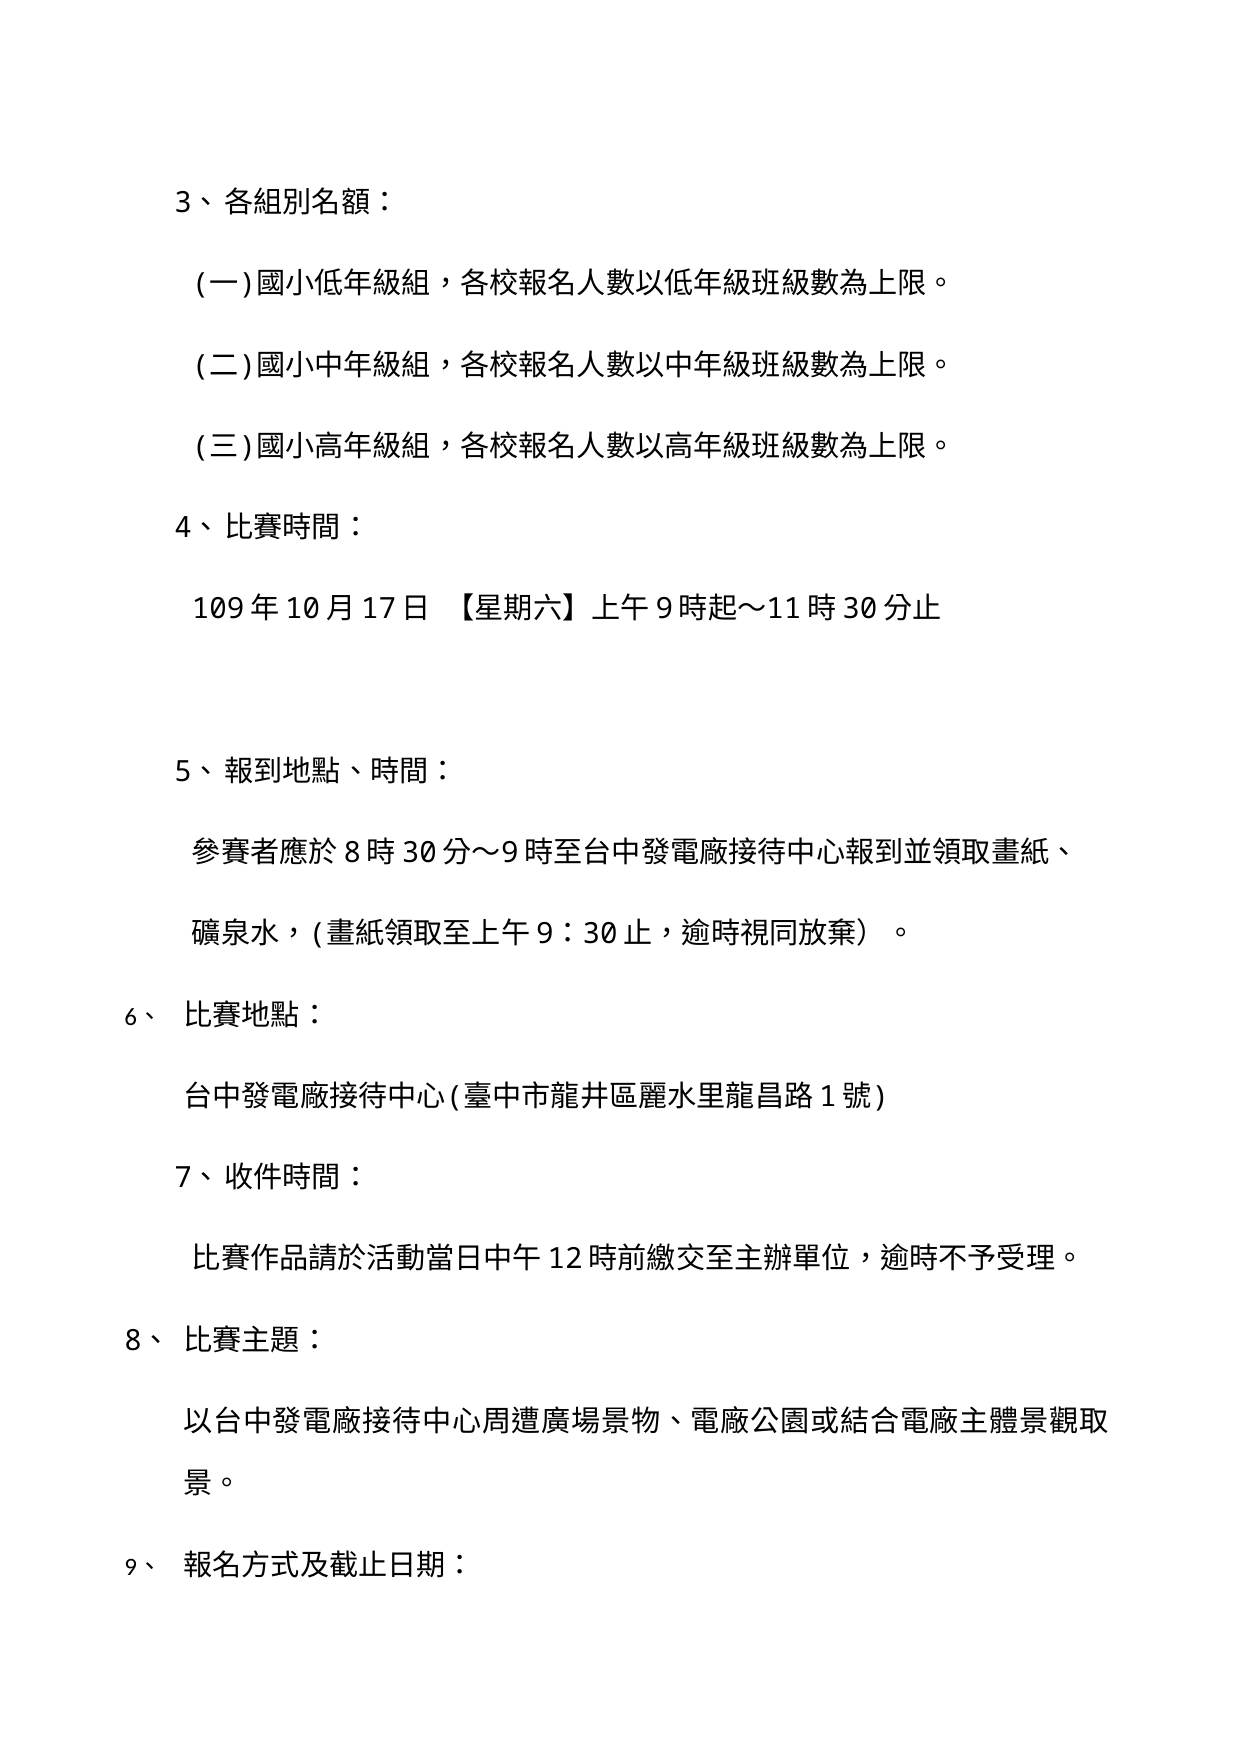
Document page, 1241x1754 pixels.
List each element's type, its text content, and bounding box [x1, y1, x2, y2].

text 台中發電廠接待中心(臺中市龍井區麗水里龍昌路1號) [183, 1052, 1110, 1114]
text 礦泉水，(畫紙領取至上午9：30止，逾時視同放棄）。 [174, 889, 1110, 952]
list 報名方式及截止日期： [124, 1521, 1110, 1583]
text 參賽者應於8時30分～9時至台中發電廠接待中心報到並領取畫紙、 [174, 808, 1110, 871]
list 收件時間： [174, 1133, 1110, 1196]
text (三)國小高年級組，各校報名人數以高年級班級數為上限。 [174, 402, 1110, 464]
text 109年10月17日 【星期六】上午9時起～11時30分止 [174, 564, 1110, 627]
list 比賽主題： [124, 1296, 1110, 1358]
list 比賽時間： [174, 483, 1110, 546]
text 比賽作品請於活動當日中午12時前繳交至主辦單位，逾時不予受理。 [174, 1214, 1110, 1277]
text 以台中發電廠接待中心周遭廣場景物、電廠公園或結合電廠主體景觀取景。 [183, 1377, 1110, 1502]
list 比賽地點： [124, 971, 1110, 1033]
list 各組別名額： [174, 158, 1110, 221]
list 報到地點、時間： [174, 727, 1110, 789]
text (一)國小低年級組，各校報名人數以低年級班級數為上限。 [174, 239, 1110, 302]
text (二)國小中年級組，各校報名人數以中年級班級數為上限。 [174, 321, 1110, 383]
